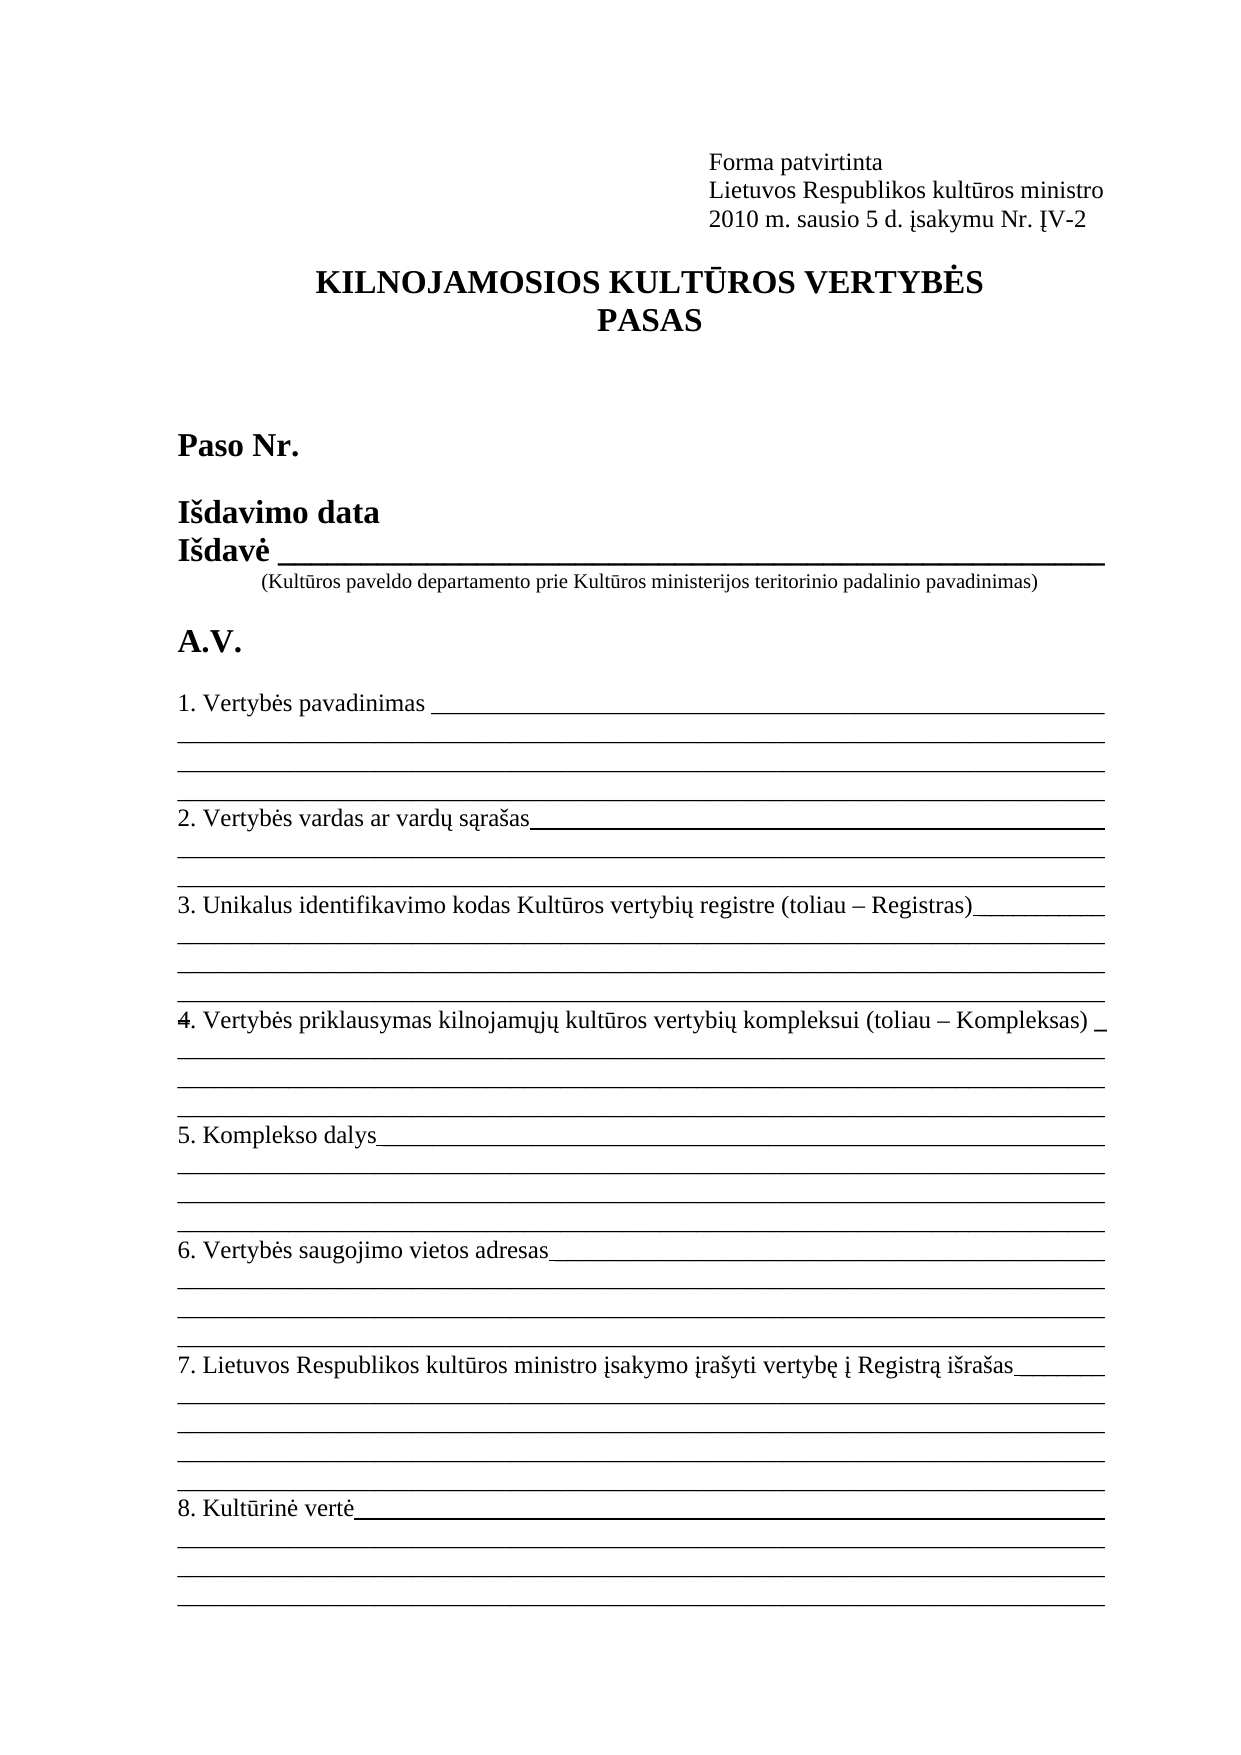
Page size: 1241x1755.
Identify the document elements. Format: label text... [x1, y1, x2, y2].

text A.V. [177, 621, 1122, 660]
text _ [177, 1091, 1122, 1120]
text 4. Vertybės priklausymas kilnojamųjų kultūros vertybių kompleksui (toliau – Kompleksas) [177, 1005, 1122, 1033]
text _ [177, 775, 1122, 803]
text Forma patvirtinta [177, 147, 1122, 176]
text _ [177, 1436, 1122, 1465]
text _ [177, 1033, 1122, 1062]
text 2010 m. sausio 5 d. įsakymu Nr. ĮV-2 [177, 204, 1122, 233]
text _ [177, 1321, 1122, 1350]
text Lietuvos Respublikos kultūros ministro [177, 176, 1122, 204]
text _ [177, 861, 1122, 890]
text _ [177, 832, 1122, 861]
text _ [177, 717, 1122, 746]
text _ [177, 1263, 1122, 1292]
text _ [177, 1551, 1122, 1580]
text KILNOJAMOSIOS KULTŪROS VERTYBĖS [177, 262, 1122, 300]
text PASAS [177, 300, 1122, 338]
text 2. Vertybės vardas ar vardų sąrašas [177, 803, 1122, 832]
text _ [177, 918, 1122, 947]
text 8. Kultūrinė vertė [177, 1493, 1122, 1522]
text 7. Lietuvos Respublikos kultūros ministro įsakymo įrašyti vertybę į Registrą išrašas [177, 1350, 1122, 1378]
text _ [177, 976, 1122, 1005]
text _ [177, 1177, 1122, 1206]
text _ [177, 746, 1122, 775]
text Išdavimo data [177, 492, 1122, 530]
text _ [177, 1206, 1122, 1235]
text _ [177, 1407, 1122, 1436]
text _ [177, 1465, 1122, 1493]
text _ [177, 947, 1122, 976]
text Išdavė [177, 530, 1122, 568]
text _ [177, 1148, 1122, 1177]
text _ [177, 1522, 1122, 1551]
text 5. Komplekso dalys [177, 1120, 1122, 1148]
text _ [177, 1580, 1122, 1608]
text _ [177, 1378, 1122, 1407]
text (Kultūros paveldo departamento prie Kultūros ministerijos teritorinio padalinio pavadinimas) [177, 568, 1122, 593]
text 1. Vertybės pavadinimas [177, 688, 1122, 717]
text Paso Nr. [177, 425, 1122, 463]
text _ [177, 1292, 1122, 1321]
text _ [177, 1062, 1122, 1091]
text 6. Vertybės saugojimo vietos adresas [177, 1235, 1122, 1263]
text 3. Unikalus identifikavimo kodas Kultūros vertybių registre (toliau – Registras) [177, 890, 1122, 918]
